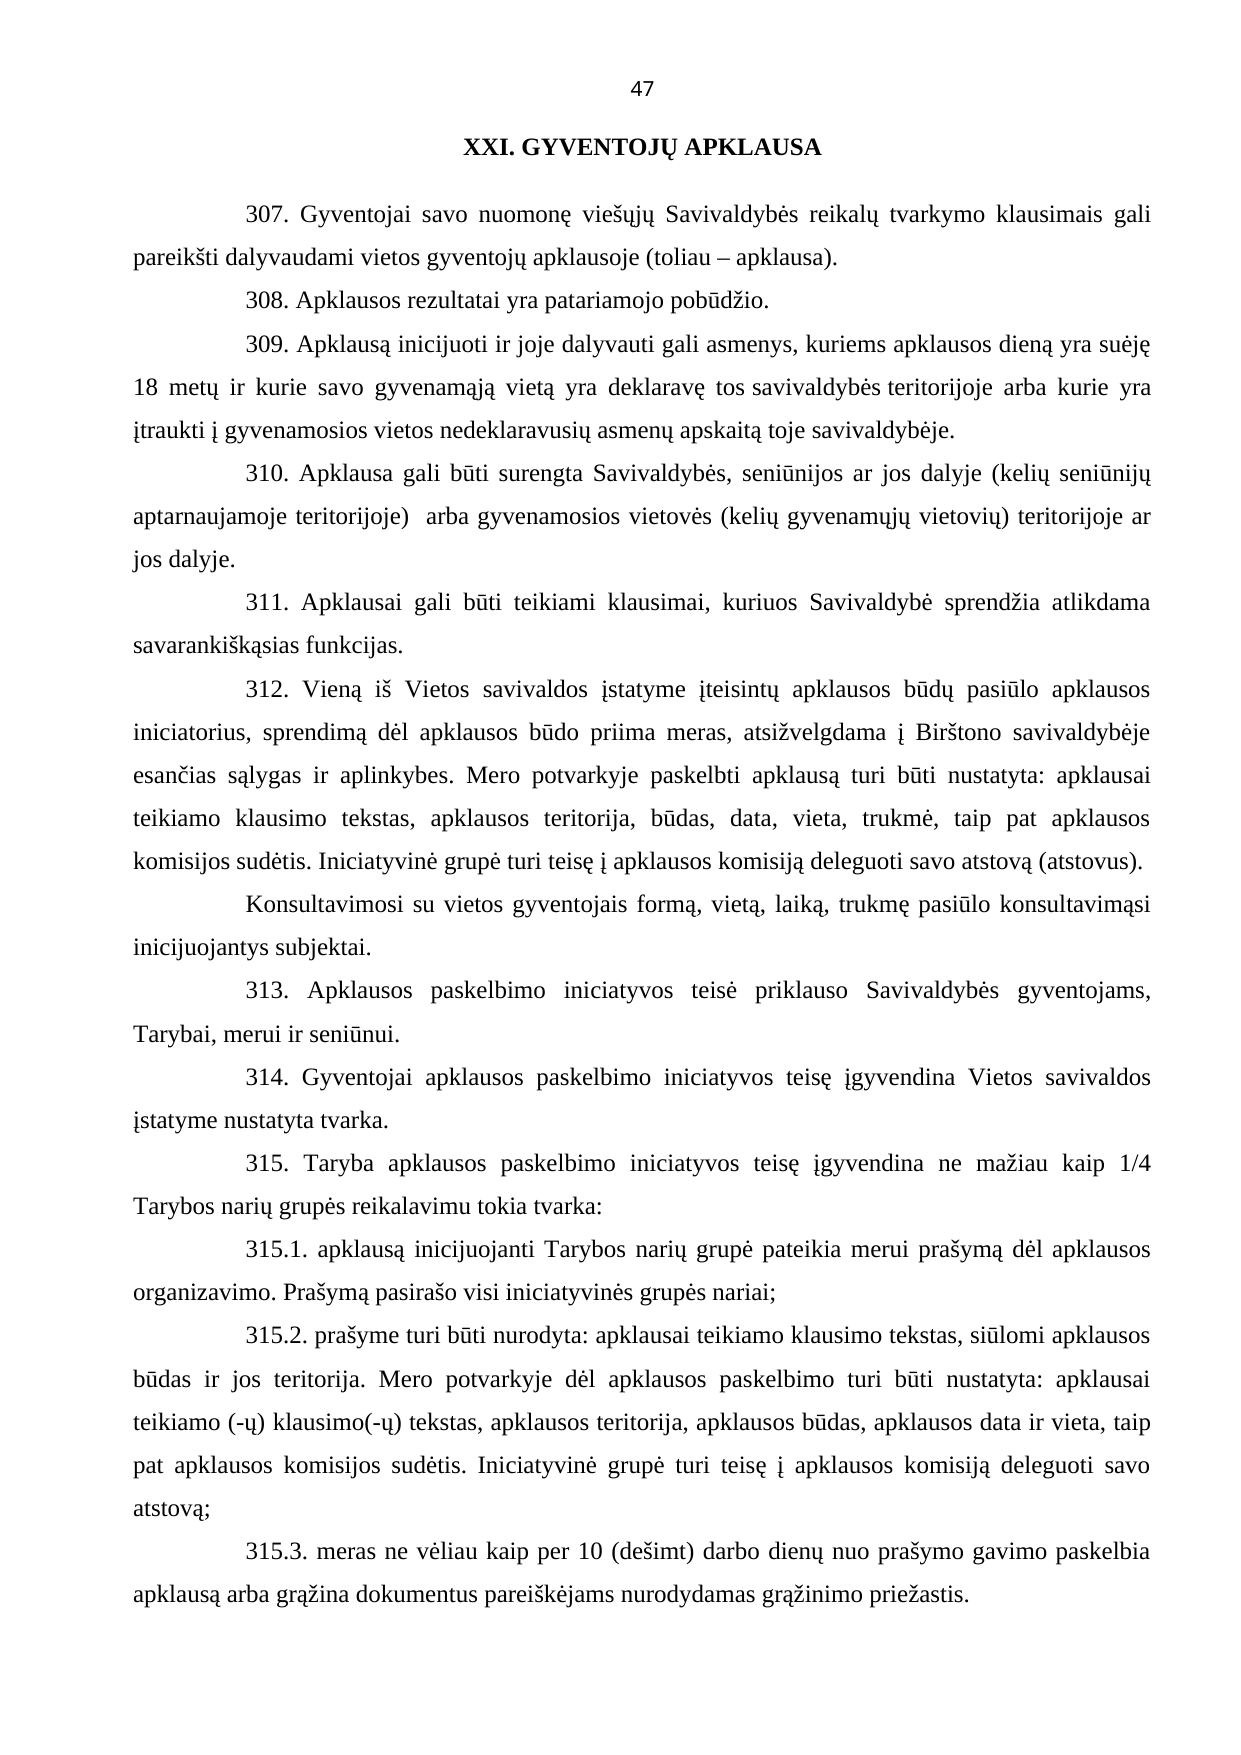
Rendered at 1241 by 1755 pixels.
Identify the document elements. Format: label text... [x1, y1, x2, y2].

text 308. Apklausos rezultatai yra patariamojo pobūdžio. [133, 286, 1152, 314]
text XXI. GYVENTOJŲ APKLAUSA [133, 132, 1152, 161]
text 315.3. meras ne vėliau kaip per 10 (dešimt) darbo dienų nuo prašymo gavimo paskelbia apklausą arba grąžina dokumentus pareiškėjams nurodydamas grąžinimo priežastis. [133, 1536, 1152, 1608]
text Konsultavimosi su vietos gyventojais formą, vietą, laiką, trukmę pasiūlo konsultavimąsi inicijuojantys subjektai. [133, 889, 1152, 961]
text 310. Apklausa gali būti surengta Savivaldybės, seniūnijos ar jos dalyje (kelių seniūnijų aptarnaujamoje teritorijoje) arba gyvenamosios vietovės (kelių gyvenamųjų vietovių) teritorijoje ar jos dalyje. [133, 458, 1152, 573]
text 307. Gyventojai savo nuomonę viešųjų Savivaldybės reikalų tvarkymo klausimais gali pareikšti dalyvaudami vietos gyventojų apklausoje (toliau – apklausa). [133, 199, 1152, 271]
text 311. Apklausai gali būti teikiami klausimai, kuriuos Savivaldybė sprendžia atlikdama savarankiškąsias funkcijas. [133, 587, 1152, 659]
text 315.1. apklausą inicijuojanti Tarybos narių grupė pateikia merui prašymą dėl apklausos organizavimo. Prašymą pasirašo visi iniciatyvinės grupės nariai; [133, 1234, 1152, 1306]
text 309. Apklausą inicijuoti ir joje dalyvauti gali asmenys, kuriems apklausos dieną yra suėję 18 metų ir kurie savo gyvenamąją vietą yra deklaravę tos savivaldybės teritorijoje arba kurie yra įtraukti į gyvenamosios vietos nedeklaravusių asmenų apskaitą toje savivaldybėje. [133, 329, 1152, 444]
text 315.2. prašyme turi būti nurodyta: apklausai teikiamo klausimo tekstas, siūlomi apklausos būdas ir jos teritorija. Mero potvarkyje dėl apklausos paskelbimo turi būti nustatyta: apklausai teikiamo (-ų) klausimo(-ų) tekstas, apklausos teritorija, apklausos būdas, apklausos data ir vieta, taip pat apklausos komisijos sudėtis. Iniciatyvinė grupė turi teisę į apklausos komisiją deleguoti savo atstovą; [133, 1321, 1152, 1522]
text 312. Vieną iš Vietos savivaldos įstatyme įteisintų apklausos būdų pasiūlo apklausos iniciatorius, sprendimą dėl apklausos būdo priima meras, atsižvelgdama į Birštono savivaldybėje esančias sąlygas ir aplinkybes. Mero potvarkyje paskelbti apklausą turi būti nustatyta: apklausai teikiamo klausimo tekstas, apklausos teritorija, būdas, data, vieta, trukmė, taip pat apklausos komisijos sudėtis. Iniciatyvinė grupė turi teisę į apklausos komisiją deleguoti savo atstovą (atstovus). [133, 674, 1152, 875]
text 314. Gyventojai apklausos paskelbimo iniciatyvos teisę įgyvendina Vietos savivaldos įstatyme nustatyta tvarka. [133, 1062, 1152, 1134]
text 313. Apklausos paskelbimo iniciatyvos teisė priklauso Savivaldybės gyventojams, Tarybai, merui ir seniūnui. [133, 976, 1152, 1047]
text 315. Taryba apklausos paskelbimo iniciatyvos teisę įgyvendina ne mažiau kaip 1/4 Tarybos narių grupės reikalavimu tokia tvarka: [133, 1148, 1152, 1220]
